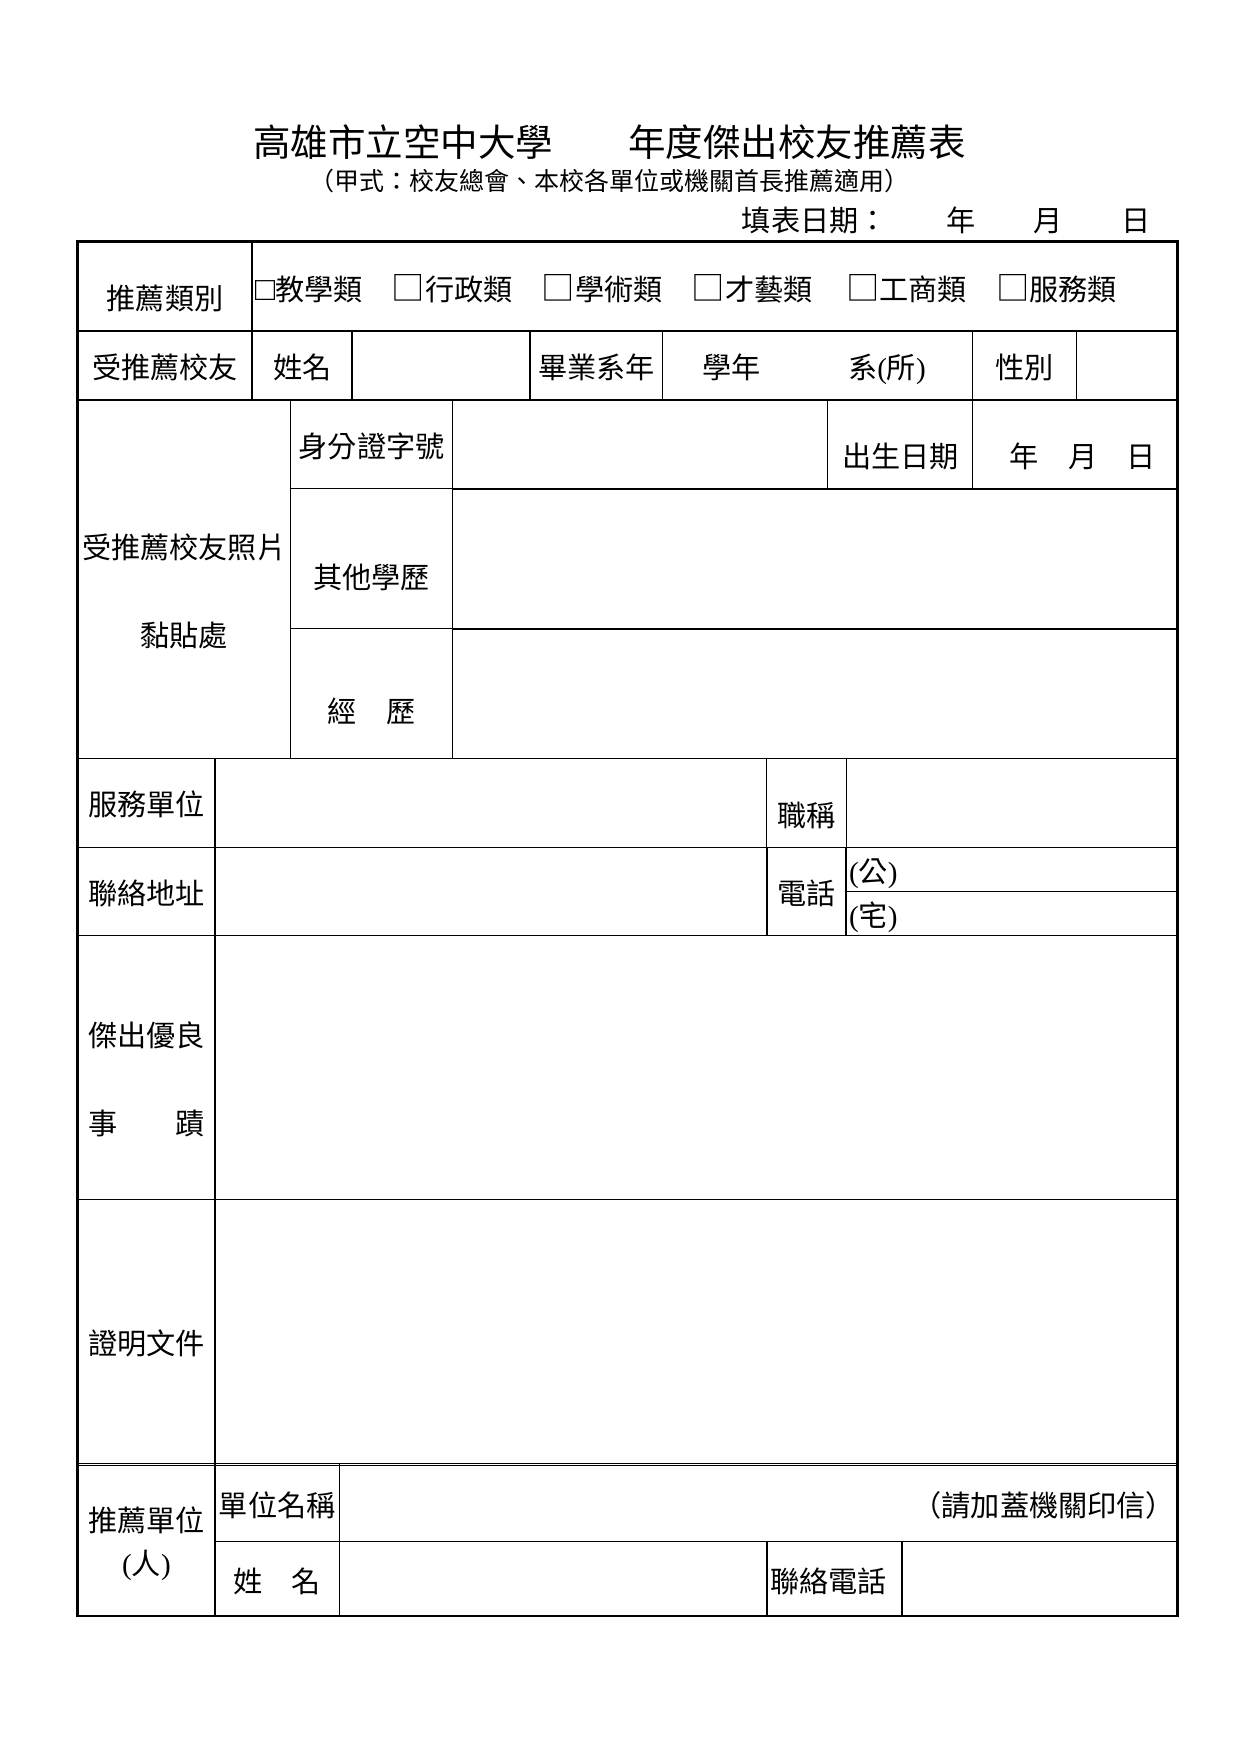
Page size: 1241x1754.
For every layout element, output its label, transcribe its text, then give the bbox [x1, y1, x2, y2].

table_cell 性別 [973, 332, 1076, 399]
table_cell 身分證字號 [291, 401, 452, 488]
table_cell 單位名稱 [216, 1466, 339, 1541]
table_cell 經 歷 [291, 629, 452, 758]
table_cell 其他學歷 [291, 489, 452, 628]
table_cell [216, 759, 766, 847]
table_cell (宅) [847, 892, 1176, 934]
table_cell [453, 401, 827, 488]
table_cell [216, 1200, 1176, 1463]
table_cell [216, 936, 1176, 1198]
table_cell 學年 系(所) [663, 332, 972, 399]
table_cell 聯絡地址 [79, 848, 214, 934]
table_cell 電話 [768, 848, 845, 934]
table_cell [903, 1542, 1176, 1615]
table_cell (公) [847, 848, 1176, 891]
table_header □教學類 □行政類 □學術類 □才藝類 □工商類 □服務類 [253, 243, 1176, 330]
table_cell （請加蓋機關印信） [340, 1466, 1176, 1541]
table_cell [453, 490, 1176, 628]
text 高雄市立空中大學 年度傑出校友推薦表 [75, 98, 1144, 161]
table_cell [847, 759, 1176, 847]
table_cell 出生日期 [828, 401, 972, 488]
table_cell 畢業系年 [531, 332, 662, 399]
table_cell [453, 630, 1176, 758]
table_cell 姓 名 [216, 1542, 339, 1615]
text 填表日期： 年 月 日 [187, 197, 1150, 239]
table_cell [340, 1542, 766, 1615]
table_cell [353, 332, 529, 399]
table_cell 聯絡電話 [768, 1542, 901, 1615]
table_cell 推薦單位 (人) [79, 1466, 214, 1615]
table_header 推薦類別 [79, 243, 251, 330]
table_cell 受推薦校友 [79, 332, 251, 399]
table_cell 證明文件 [79, 1200, 214, 1463]
table_cell [216, 848, 766, 934]
table_cell 服務單位 [79, 759, 214, 847]
table_cell 職稱 [767, 759, 846, 847]
table_cell [1077, 332, 1176, 399]
table_cell 年 月 日 [973, 401, 1176, 488]
text （甲式：校友總會、本校各單位或機關首長推薦適用） [75, 161, 1144, 197]
table_cell 姓名 [253, 332, 351, 399]
table_cell 傑出優良 事 蹟 [79, 936, 214, 1198]
table_cell 受推薦校友照片 黏貼處 [79, 401, 290, 758]
